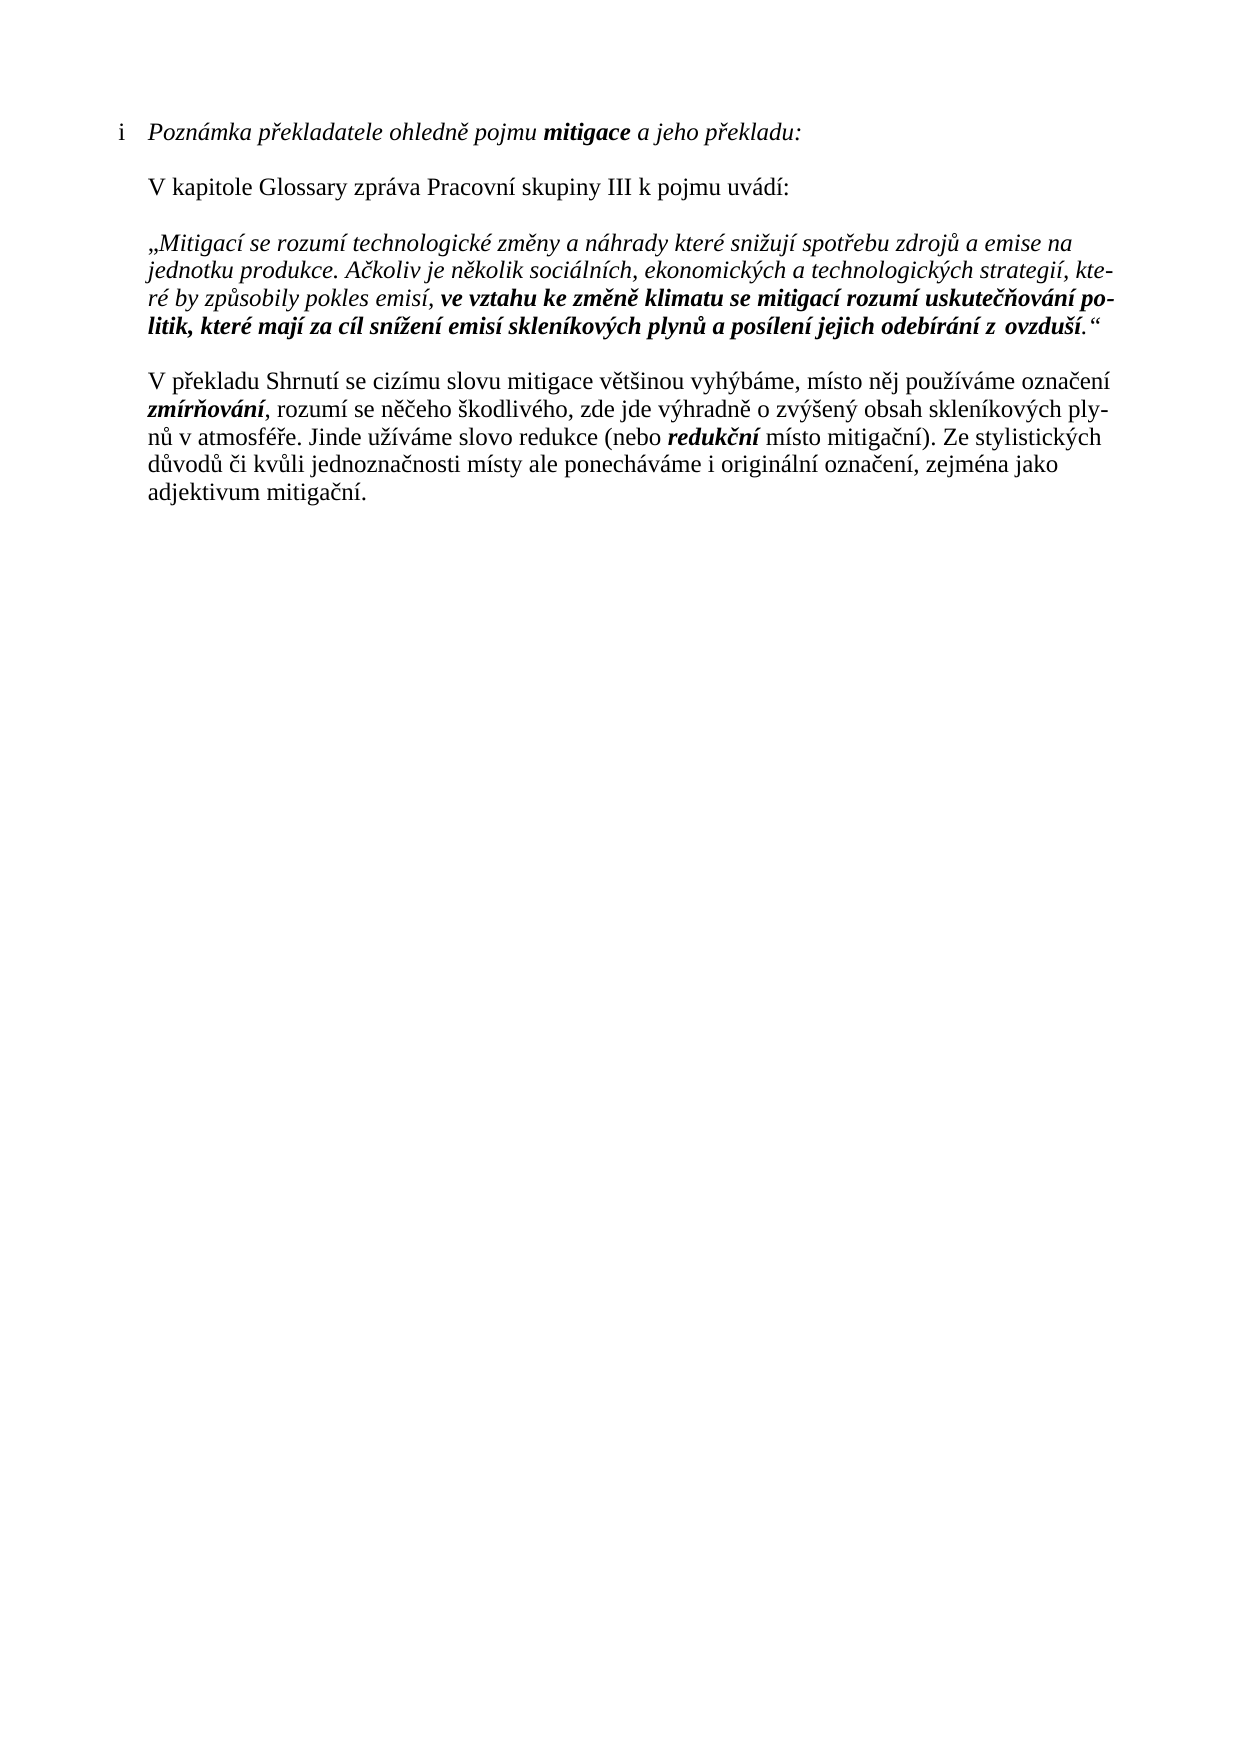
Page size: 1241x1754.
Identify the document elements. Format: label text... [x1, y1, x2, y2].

list V překladu Shrnutí se cizímu slovu mitigace většinou vyhýbáme, místo něj používáme označení zmírňování, rozumí se něčeho škodlivého, zde jde výhradně o zvýšený obsah skleníkových ply­nů v atmosféře. Jinde užíváme slovo redukce (nebo redukční místo mitigační). Ze stylistických důvodů či kvůli jednoznačnosti místy ale ponecháváme i originální označení, zejména jako adjektivum mitigační. [118, 340, 1122, 506]
list V kapitole Glossary zpráva Pracovní skupiny III k pojmu uvádí: [118, 146, 1122, 201]
list „Mitigací se rozumí technologické změny a náhrady které snižují spotřebu zdrojů a emise na jednotku produkce. Ačkoliv je několik sociálních, ekonomických a technologických strategií, kte­ré by způsobily pokles emisí, ve vztahu ke změně klimatu se mitigací rozumí uskutečňování po­litik, které mají za cíl snížení emisí skleníkových plynů a posílení jejich odebírání z ovzduší.“ [118, 201, 1122, 340]
list Poznámka překladatele ohledně pojmu mitigace a jeho překladu: [118, 118, 1122, 146]
